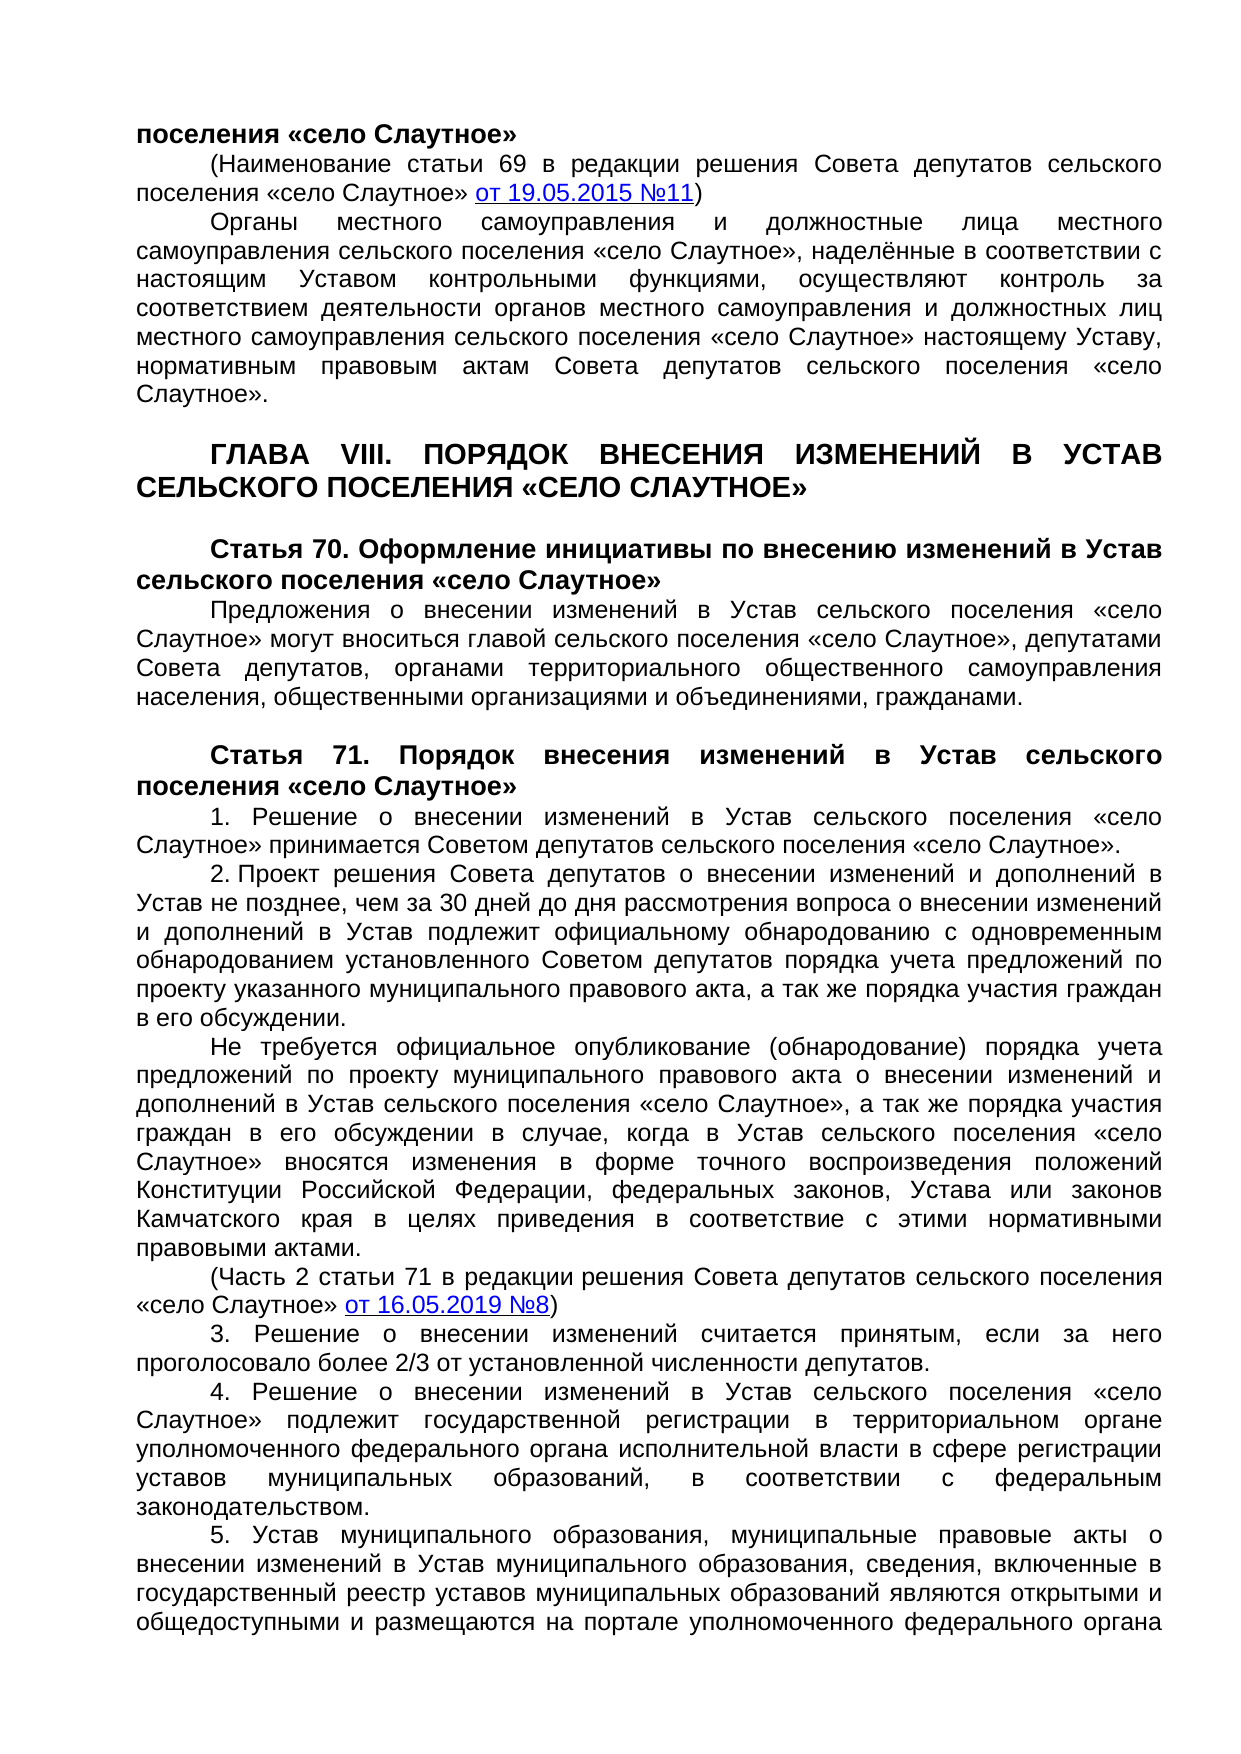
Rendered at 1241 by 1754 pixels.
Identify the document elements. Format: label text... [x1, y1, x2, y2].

text Предложения о внесении изменений в Устав сельского поселения «село Слаутное» могут вноситься главой сельского поселения «село Слаутное», депутатами Совета депутатов, органами территориального общественного самоуправления населения, общественными организациями и объединениями, гражданами. [136, 595, 1163, 710]
text 1. Решение о внесении изменений в Устав сельского поселения «село Слаутное» принимается Советом депутатов сельского поселения «село Слаутное». [136, 801, 1163, 859]
text (Часть 2 статьи 71 в редакции решения Совета депутатов сельского поселения «село Слаутное» от 16.05.2019 №8) [136, 1261, 1163, 1319]
text Органы местного самоуправления и должностные лица местного самоуправления сельского поселения «село Слаутное», наделённые в соответствии с настоящим Уставом контрольными функциями, осуществляют контроль за соответствием деятельности органов местного самоуправления и должностных лиц местного самоуправления сельского поселения «село Слаутное» настоящему Уставу, нормативным правовым актам Совета депутатов сельского поселения «село Слаутное». [136, 207, 1163, 408]
text 4. Решение о внесении изменений в Устав сельского поселения «село Слаутное» подлежит государственной регистрации в территориальном органе уполномоченного федерального органа исполнительной власти в сфере регистрации уставов муниципальных образований, в соответствии с федеральным законодательством. [136, 1376, 1163, 1520]
text (Наименование статьи 69 в редакции решения Совета депутатов сельского поселения «село Слаутное» от 19.05.2015 №11) [136, 149, 1163, 207]
text 2. Проект решения Совета депутатов о внесении изменений и дополнений в Устав не позднее, чем за 30 дней до дня рассмотрения вопроса о внесении изменений и дополнений в Устав подлежит официальному обнародованию с одновременным обнародованием установленного Советом депутатов порядка учета предложений по проекту указанного муниципального правового акта, а так же порядка участия граждан в его обсуждении. [136, 859, 1163, 1031]
text Не требуется официальное опубликование (обнародование) порядка учета предложений по проекту муниципального правового акта о внесении изменений и дополнений в Устав сельского поселения «село Слаутное», а так же порядка участия граждан в его обсуждении в случае, когда в Устав сельского поселения «село Слаутное» вносятся изменения в форме точного воспроизведения положений Конституции Российской Федерации, федеральных законов, Устава или законов Камчатского края в целях приведения в соответствие с этими нормативными правовыми актами. [136, 1031, 1163, 1261]
text ГЛАВА VIII. ПОРЯДОК ВНЕСЕНИЯ ИЗМЕНЕНИЙ В УСТАВ СЕЛЬСКОГО ПОСЕЛЕНИЯ «СЕЛО СЛАУТНОЕ» [136, 437, 1163, 504]
text 3. Решение о внесении изменений считается принятым, если за него проголосовало более 2/3 от установленной численности депутатов. [136, 1319, 1163, 1376]
text поселения «село Слаутное» [136, 118, 1163, 149]
text 5. Устав муниципального образования, муниципальные правовые акты о внесении изменений в Устав муниципального образования, сведения, включенные в государственный реестр уставов муниципальных образований являются открытыми и общедоступными и размещаются на портале уполномоченного федерального органа [136, 1520, 1163, 1635]
text Статья 70. Оформление инициативы по внесению изменений в Устав сельского поселения «село Слаутное» [136, 533, 1163, 595]
text Статья 71. Порядок внесения изменений в Устав сельского поселения «село Слаутное» [136, 739, 1163, 801]
